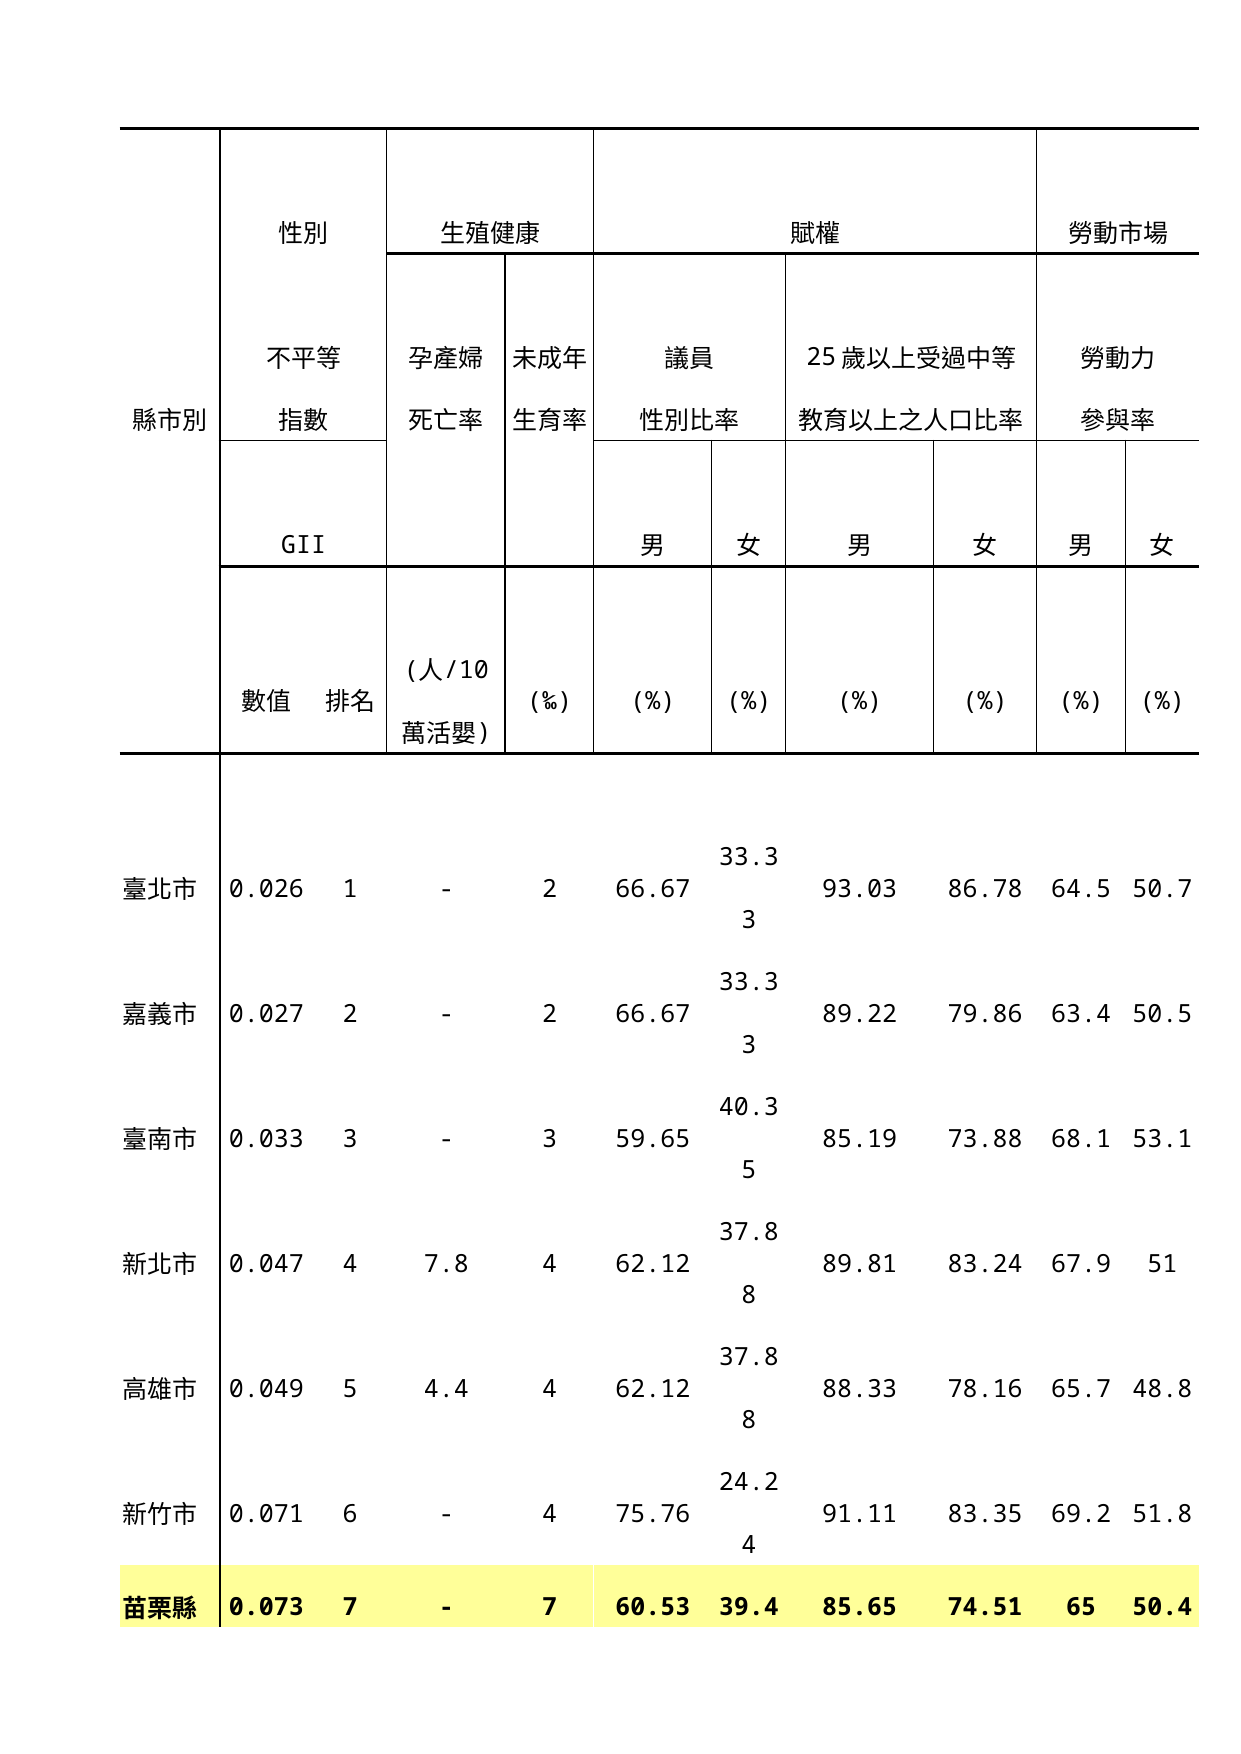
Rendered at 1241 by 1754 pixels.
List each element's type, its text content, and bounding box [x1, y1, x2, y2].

table_cell 0.047 [221, 1190, 313, 1314]
table_cell 指數 [221, 377, 386, 439]
table_cell 66.67 [594, 755, 712, 939]
table_cell 86.78 [933, 755, 1037, 939]
table_cell 65 [1037, 1565, 1125, 1627]
table_cell - [387, 1565, 505, 1627]
table_header 性別 [221, 130, 386, 252]
table_cell 78.16 [933, 1315, 1037, 1439]
table_cell (%) [1126, 568, 1199, 752]
table_cell (‰) [506, 568, 593, 752]
table_cell 孕產婦 [387, 255, 504, 377]
table_header 賦權 [594, 130, 1036, 252]
table_header 生殖健康 [387, 130, 593, 252]
table_cell [506, 440, 593, 564]
table_cell 85.19 [786, 1065, 933, 1189]
table_cell 新竹市 [120, 1440, 219, 1564]
table_cell 女 [712, 441, 785, 564]
table_cell 勞動力 [1037, 255, 1199, 377]
table_cell 0.027 [221, 940, 313, 1064]
table_cell 69.2 [1037, 1440, 1125, 1564]
table_cell 不平等 [221, 252, 386, 377]
table_cell [387, 440, 504, 564]
table_cell 25歲以上受過中等 [786, 255, 1036, 377]
table_cell 縣市別 [120, 377, 219, 439]
table_cell [120, 252, 219, 377]
table_cell 4 [505, 1315, 593, 1439]
table_cell 91.11 [786, 1440, 933, 1564]
table_cell 83.24 [933, 1190, 1037, 1314]
table_cell 53.1 [1125, 1065, 1199, 1189]
table_cell 51 [1125, 1190, 1199, 1314]
table_cell (%) [786, 568, 933, 752]
table_cell 48.8 [1125, 1315, 1199, 1439]
table_cell 75.76 [594, 1440, 712, 1564]
table_cell 51.8 [1125, 1440, 1199, 1564]
table_cell 3 [313, 1065, 387, 1189]
table_cell 68.1 [1037, 1065, 1125, 1189]
table_cell 4 [505, 1190, 593, 1314]
table_cell 排名 [313, 568, 386, 752]
table_cell GII [221, 441, 386, 564]
table_cell 7 [313, 1565, 387, 1627]
table_cell 生育率 [506, 377, 593, 439]
table_cell 93.03 [786, 755, 933, 939]
table_cell 4 [313, 1190, 387, 1314]
table_cell 74.51 [933, 1565, 1037, 1627]
table_cell 37.88 [712, 1190, 786, 1314]
table_cell 33.33 [712, 755, 786, 939]
table_cell 2 [505, 755, 593, 939]
table_cell 39.4 [712, 1565, 786, 1627]
table_cell 67.9 [1037, 1190, 1125, 1314]
table_cell - [387, 755, 505, 939]
table_cell 性別比率 [594, 377, 785, 439]
table_cell 參與率 [1037, 377, 1199, 439]
table_cell 62.12 [594, 1190, 712, 1314]
table_cell 7 [505, 1565, 593, 1627]
table_cell (%) [934, 568, 1036, 752]
table_cell 83.35 [933, 1440, 1037, 1564]
table_cell 死亡率 [387, 377, 504, 439]
table_cell 議員 [594, 255, 785, 377]
table_cell 1 [313, 755, 387, 939]
table_cell 37.88 [712, 1315, 786, 1439]
table_cell 24.24 [712, 1440, 786, 1564]
table_cell (%) [712, 568, 785, 752]
table_cell 男 [786, 441, 933, 564]
table_cell 66.67 [594, 940, 712, 1064]
table_cell 4.4 [387, 1315, 505, 1439]
table_cell 2 [313, 940, 387, 1064]
table_cell 7.8 [387, 1190, 505, 1314]
table_cell 73.88 [933, 1065, 1037, 1189]
table_cell 數值 [221, 568, 313, 752]
table_cell 50.7 [1125, 755, 1199, 939]
table_cell 4 [505, 1440, 593, 1564]
table_cell 高雄市 [120, 1315, 219, 1439]
table_cell 未成年 [506, 255, 593, 377]
table_cell (人/10萬活嬰) [387, 568, 504, 752]
table_cell 男 [594, 441, 711, 564]
table_cell 0.033 [221, 1065, 313, 1189]
table_cell 85.65 [786, 1565, 933, 1627]
table_cell 33.33 [712, 940, 786, 1064]
table_cell 苗栗縣 [120, 1565, 219, 1627]
table_cell 0.049 [221, 1315, 313, 1439]
table_cell 40.35 [712, 1065, 786, 1189]
table_cell 0.073 [221, 1565, 313, 1627]
table_cell - [387, 1440, 505, 1564]
table_cell 6 [313, 1440, 387, 1564]
table_cell [120, 440, 219, 564]
table_cell 60.53 [594, 1565, 712, 1627]
table_cell 0.071 [221, 1440, 313, 1564]
table_cell 0.026 [221, 755, 313, 939]
table_cell 女 [1126, 441, 1199, 564]
table_cell 64.5 [1037, 755, 1125, 939]
table_cell 5 [313, 1315, 387, 1439]
table_cell 臺南市 [120, 1065, 219, 1189]
table_cell (%) [1037, 568, 1125, 752]
table_cell - [387, 1065, 505, 1189]
table_cell 男 [1037, 441, 1125, 564]
table_cell 2 [505, 940, 593, 1064]
table_cell 89.81 [786, 1190, 933, 1314]
table_cell 88.33 [786, 1315, 933, 1439]
table_cell 教育以上之人口比率 [786, 377, 1036, 439]
table_cell 嘉義市 [120, 940, 219, 1064]
table_cell 臺北市 [120, 755, 219, 939]
table_cell 62.12 [594, 1315, 712, 1439]
table_cell (%) [594, 568, 711, 752]
table_cell [120, 565, 219, 752]
table_cell 新北市 [120, 1190, 219, 1314]
table_cell 3 [505, 1065, 593, 1189]
table_cell 79.86 [933, 940, 1037, 1064]
table_cell - [387, 940, 505, 1064]
table_header 勞動市場 [1037, 130, 1199, 252]
table_cell 65.7 [1037, 1315, 1125, 1439]
table_header [120, 130, 219, 252]
table_cell 50.5 [1125, 940, 1199, 1064]
table_cell 女 [934, 441, 1036, 564]
table_cell 50.4 [1125, 1565, 1199, 1627]
table_cell 63.4 [1037, 940, 1125, 1064]
table_cell 89.22 [786, 940, 933, 1064]
table_cell 59.65 [594, 1065, 712, 1189]
